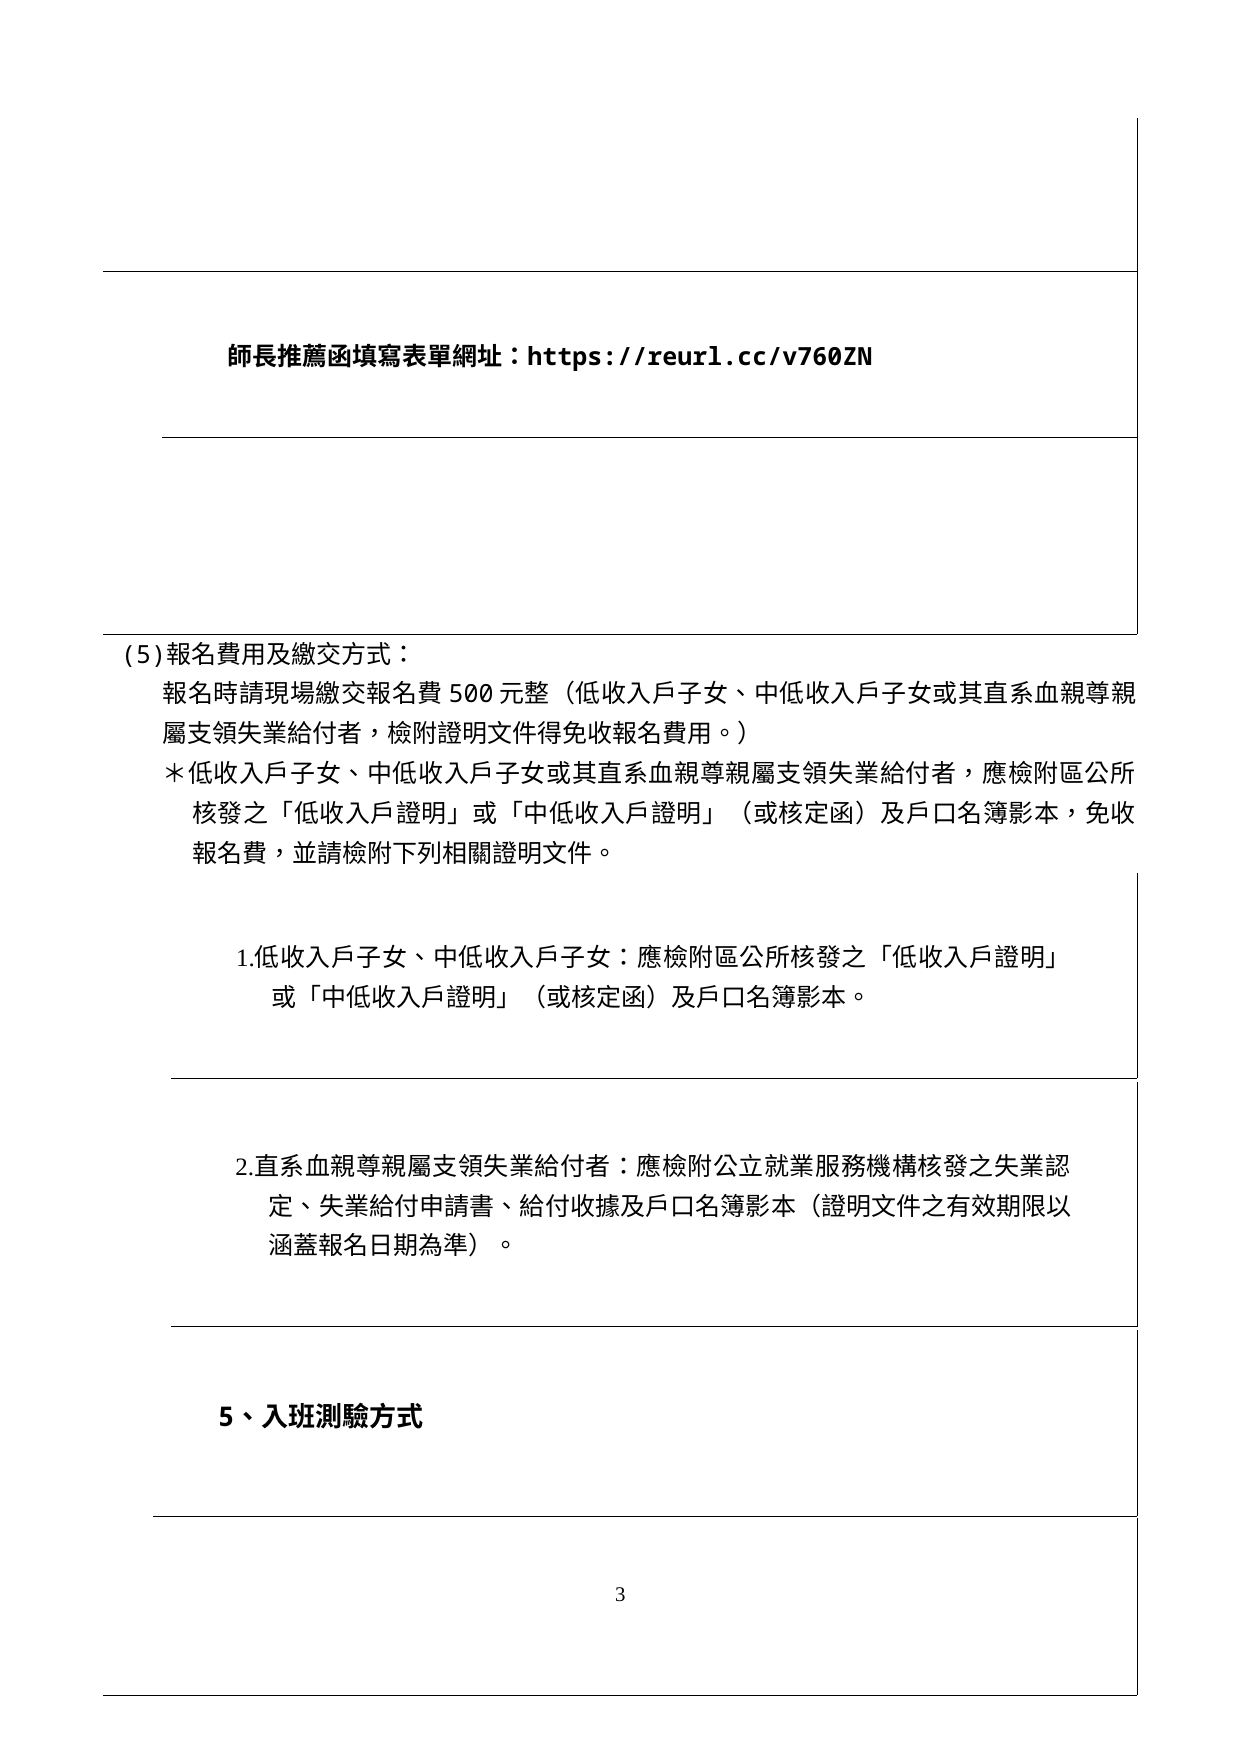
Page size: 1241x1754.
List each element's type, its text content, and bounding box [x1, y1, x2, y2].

list 入班測驗方式 [153, 1330, 1137, 1434]
list 低收入戶子女、中低收入戶子女：應檢附區公所核發之「低收入戶證明」或「中低收入戶證明」（或核定函）及戶口名簿影本。 [171, 873, 1137, 1078]
text 師長推薦函填寫表單網址：https://reurl.cc/v760ZN [162, 271, 1137, 437]
text (5)報名費用及繳交方式： [103, 634, 1137, 670]
text 報名時請現場繳交報名費500元整（低收入戶子女、中低收入戶子女或其直系血親尊親屬支領失業給付者，檢附證明文件得免收報名費用。） [162, 674, 1137, 750]
list 直系血親尊親屬支領失業給付者：應檢附公立就業服務機構核發之失業認定、失業給付申請書、給付收據及戶口名簿影本（證明文件之有效期限以涵蓋報名日期為準）。 [171, 1082, 1137, 1326]
text ＊低收入戶子女、中低收入戶子女或其直系血親尊親屬支領失業給付者，應檢附區公所核發之「低收入戶證明」或「中低收入戶證明」（或核定函）及戶口名簿影本，免收報名費，並請檢附下列相關證明文件。 [162, 753, 1137, 869]
